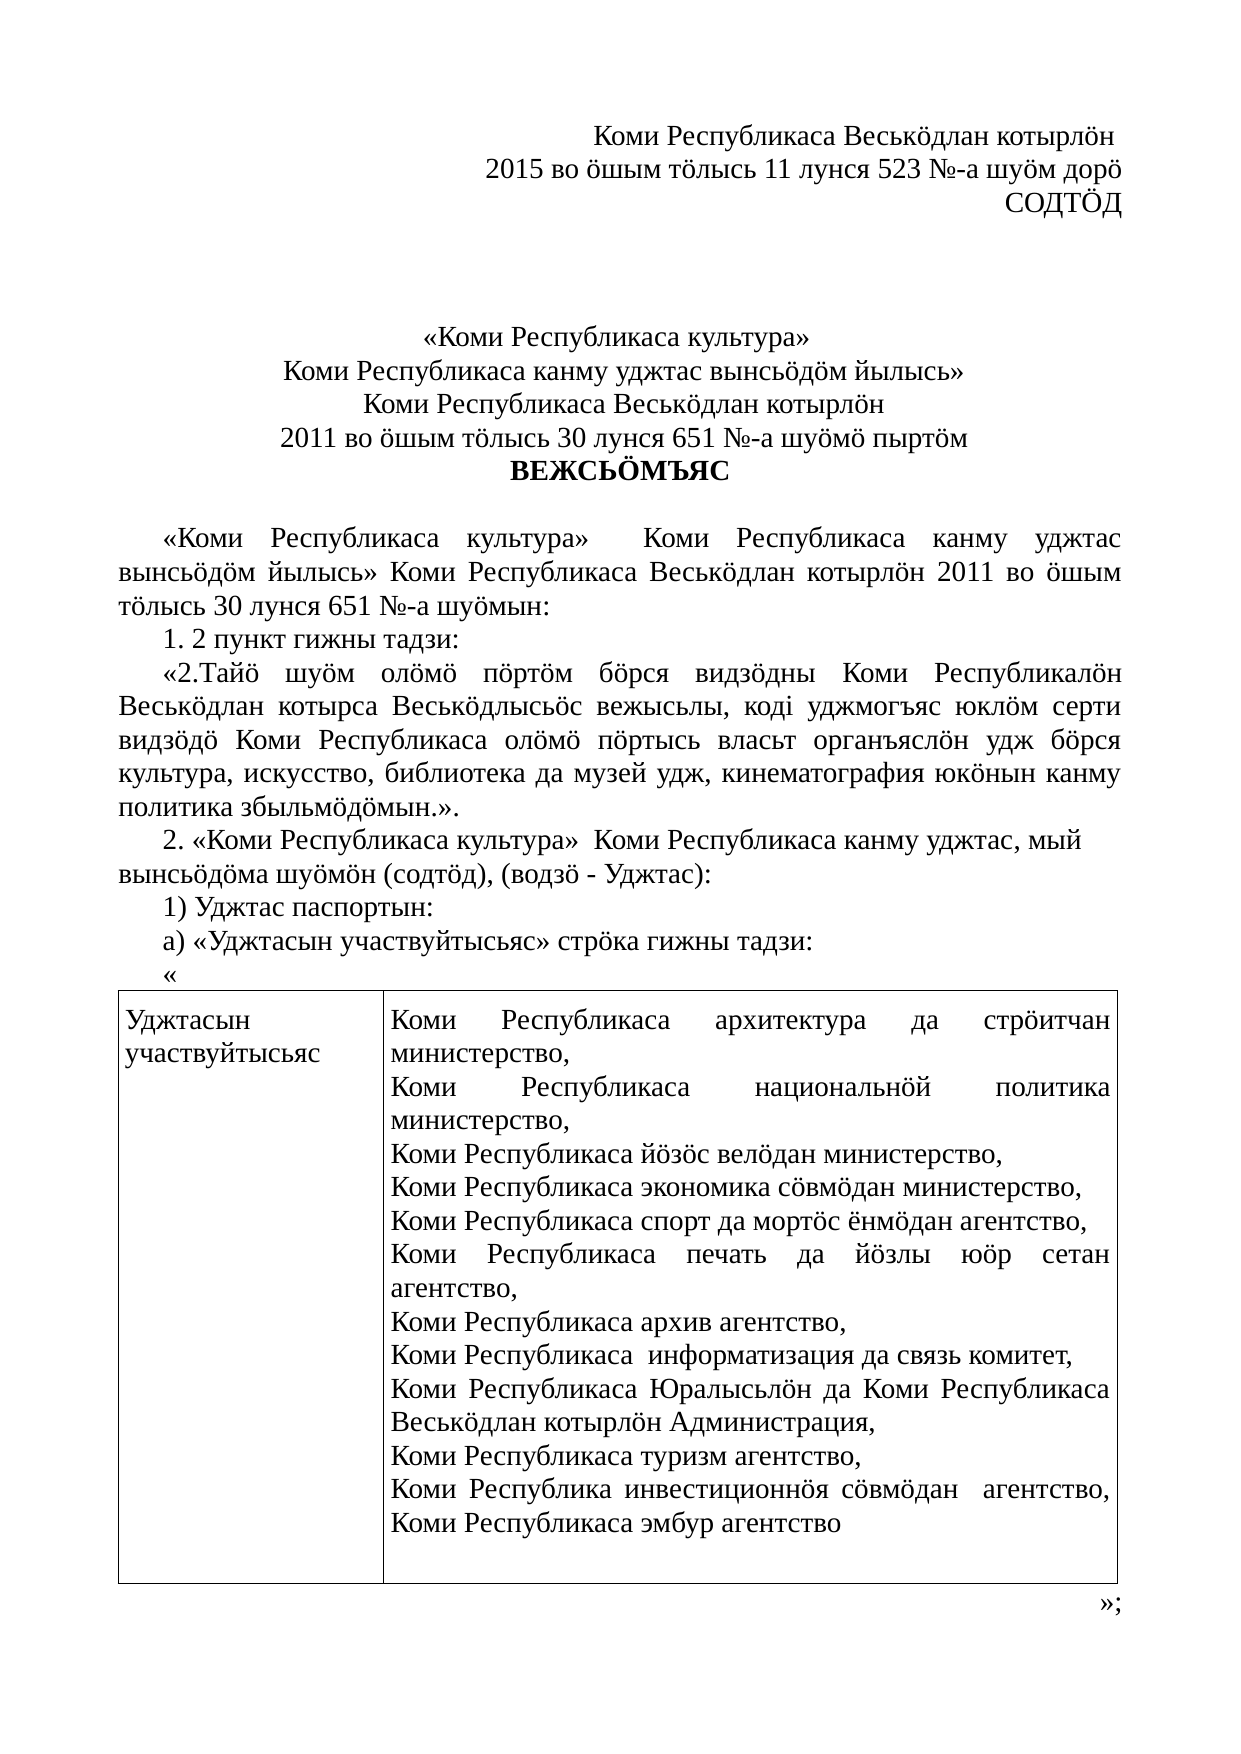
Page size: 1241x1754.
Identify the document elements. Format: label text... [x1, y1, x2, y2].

text Коми Республикаса Веськӧдлан котырлӧн [118, 118, 1122, 152]
text « [118, 957, 1122, 990]
text «Коми Республикаса культура» [118, 319, 1122, 353]
text »; [118, 1584, 1122, 1617]
text Коми Республикаса Веськӧдлан котырлӧн [118, 386, 1122, 420]
text 2015 во ӧшым тӧлысь 11 лунся 523 №-а шуӧм дорӧ [118, 152, 1122, 185]
text 1) Уджтас паспортын: [118, 889, 1122, 923]
table_header Коми Республикаса архитектура да стрӧитчан министерство, Коми Республикаса национальнӧй политика министерство, Коми Республикаса йӧзӧс велӧдан министерство, Коми Республикаса экономика сӧвмӧдан министерство, Коми Республикаса спорт да мортӧс ёнмӧдан агентство, Коми Республикаса печать да йӧзлы юӧр сетан агентство, Коми Республикаса архив агентство, Коми Республикаса информатизация да связь комитет, Коми Республикаса Юралысьлӧн да Коми Республикаса Веськӧдлан котырлӧн Администрация, Коми Республикаса туризм агентство, Коми Республика инвестиционнӧя сӧвмӧдан агентство, Коми Республикаса эмбур агентство [384, 991, 1117, 1583]
table_header Уджтасын участвуйтысьяс [119, 991, 383, 1583]
text 2. «Коми Республикаса культура» Коми Республикаса канму уджтас, мый вынсьӧдӧма шуӧмӧн (содтӧд), (водзӧ - Уджтас): [118, 822, 1122, 889]
text а) «Уджтасын участвуйтысьяс» стрӧка гижны тадзи: [118, 923, 1122, 957]
text 1. 2 пункт гижны тадзи: [118, 621, 1122, 655]
text СОДТӦД [118, 185, 1122, 219]
text ВЕЖСЬӦМЪЯС [118, 453, 1122, 487]
text «2.Тайӧ шуӧм олӧмӧ пӧртӧм бӧрся видзӧдны Коми Республикалӧн Веськӧдлан котырса Веськӧдлысьӧс вежысьлы, коді уджмогъяс юклӧм серти видзӧдӧ Коми Республикаса олӧмӧ пӧртысь власьт органъяслӧн удж бӧрся культура, искусство, библиотека да музей удж, кинематография юкӧнын канму политика збыльмӧдӧмын.». [118, 655, 1122, 822]
text 2011 во ӧшым тӧлысь 30 лунся 651 №-а шуӧмӧ пыртӧм [118, 420, 1122, 453]
text «Коми Республикаса культура» Коми Республикаса канму уджтас вынсьӧдӧм йылысь» Коми Республикаса Веськӧдлан котырлӧн 2011 во ӧшым тӧлысь 30 лунся 651 №-а шуӧмын: [118, 521, 1122, 621]
text Коми Республикаса канму уджтас вынсьӧдӧм йылысь» [118, 353, 1122, 386]
